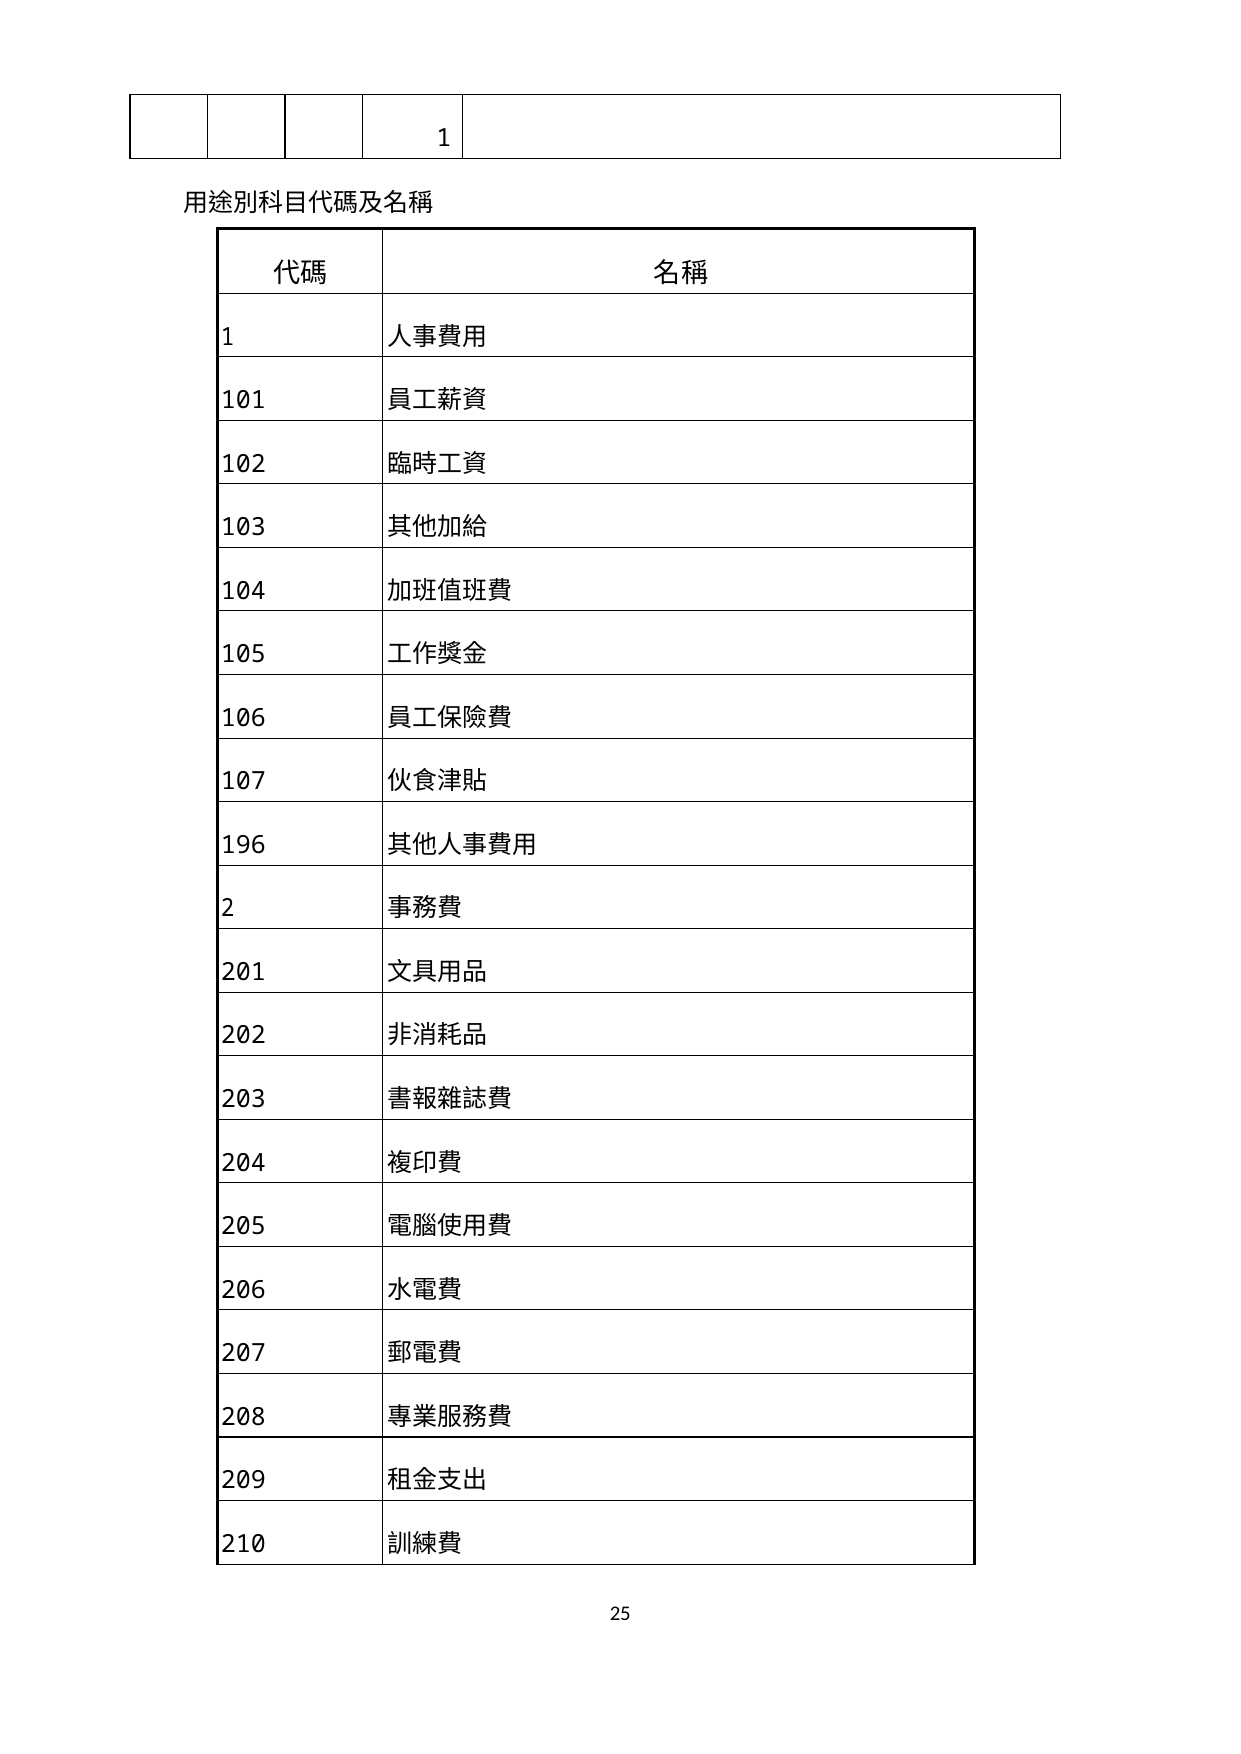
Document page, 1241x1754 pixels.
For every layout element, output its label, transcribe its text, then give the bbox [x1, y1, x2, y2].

table_cell 106 [219, 675, 382, 737]
table_cell 非消耗品 [383, 993, 973, 1055]
table_cell 105 [219, 611, 382, 674]
text 用途別科目代碼及名稱 [183, 159, 1122, 221]
table_cell 租金支出 [383, 1438, 973, 1500]
table_cell 196 [219, 802, 382, 864]
table_cell 2 [219, 866, 382, 928]
table_cell 101 [219, 357, 382, 420]
table_cell 207 [219, 1310, 382, 1373]
table_cell [208, 95, 284, 158]
table_cell 書報雜誌費 [383, 1056, 973, 1119]
table_cell 206 [219, 1247, 382, 1309]
table_cell 事務費 [383, 866, 973, 928]
table_cell 專業服務費 [383, 1374, 973, 1436]
table_cell 208 [219, 1374, 382, 1436]
table_cell 其他加給 [383, 484, 973, 547]
table_cell 複印費 [383, 1120, 973, 1182]
table_cell 204 [219, 1120, 382, 1182]
table_cell [286, 95, 362, 158]
table_cell 210 [219, 1501, 382, 1563]
table_header 代碼 [219, 230, 382, 293]
table_cell 水電費 [383, 1247, 973, 1309]
table_cell 伙食津貼 [383, 739, 973, 801]
table_header 名稱 [383, 230, 973, 293]
table_cell 107 [219, 739, 382, 801]
table_cell 電腦使用費 [383, 1183, 973, 1246]
table_cell 104 [219, 548, 382, 610]
table_cell 臨時工資 [383, 421, 973, 483]
table_cell 其他人事費用 [383, 802, 973, 864]
table_cell 1 [219, 294, 382, 356]
table_cell 郵電費 [383, 1310, 973, 1373]
table_cell 工作獎金 [383, 611, 973, 674]
table_cell 209 [219, 1438, 382, 1500]
table_cell 203 [219, 1056, 382, 1119]
table_cell 102 [219, 421, 382, 483]
table_cell 文具用品 [383, 929, 973, 992]
table_cell 加班值班費 [383, 548, 973, 610]
table_cell 205 [219, 1183, 382, 1246]
table_cell 員工薪資 [383, 357, 973, 420]
table_cell 202 [219, 993, 382, 1055]
table_cell [463, 95, 1060, 158]
table_cell [131, 95, 207, 158]
table_cell 訓練費 [383, 1501, 973, 1563]
table_cell 1 [363, 95, 462, 158]
table_cell 103 [219, 484, 382, 547]
table_cell 201 [219, 929, 382, 992]
table_cell 人事費用 [383, 294, 973, 356]
table_cell 員工保險費 [383, 675, 973, 737]
